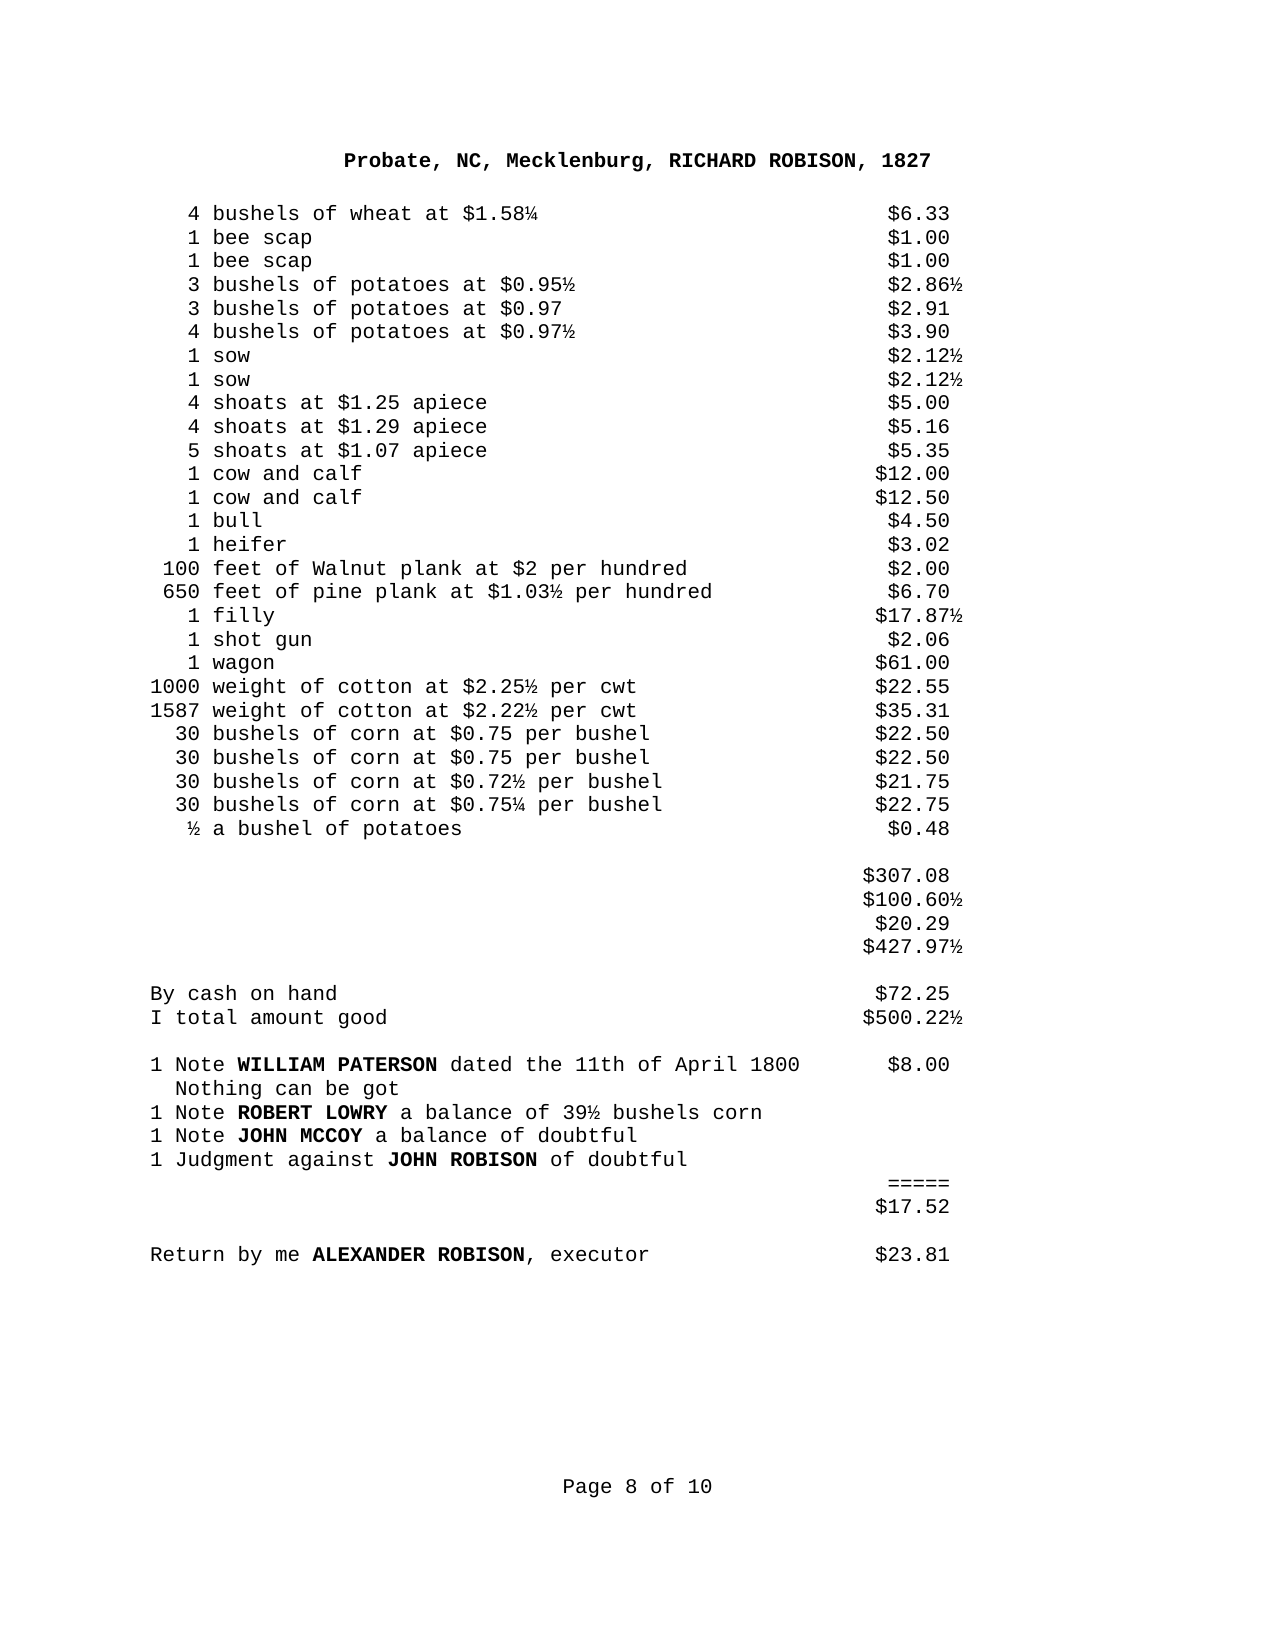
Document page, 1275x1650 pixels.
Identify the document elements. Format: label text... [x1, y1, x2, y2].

text 1 bee scap $1.00 [150, 250, 1125, 274]
text 30 bushels of corn at $0.72½ per bushel $21.75 [150, 771, 1125, 794]
text $20.29 [150, 912, 1125, 936]
text 1 sow $2.12½ [150, 345, 1125, 369]
text Return by me Alexander Robison, executor $23.81 [150, 1243, 1125, 1267]
text 1 Note william Paterson dated the 11th of April 1800 $8.00 [150, 1054, 1125, 1078]
text 650 feet of pine plank at $1.03½ per hundred $6.70 [150, 581, 1125, 605]
text 30 bushels of corn at $0.75 per bushel $22.50 [150, 747, 1125, 771]
text 1 bull $4.50 [150, 511, 1125, 534]
text 1 cow and calf $12.00 [150, 463, 1125, 487]
text ===== [150, 1173, 1125, 1196]
text Nothing can be got [150, 1078, 1125, 1102]
text 1 Note john McCoy a balance of doubtful [150, 1125, 1125, 1149]
text 4 bushels of wheat at $1.58¼ $6.33 [150, 203, 1125, 227]
text 100 feet of Walnut plank at $2 per hundred $2.00 [150, 558, 1125, 581]
text $307.08 [150, 865, 1125, 889]
text 4 shoats at $1.29 apiece $5.16 [150, 416, 1125, 439]
text 30 bushels of corn at $0.75 per bushel $22.50 [150, 723, 1125, 747]
text 1 Note robert Lowry a balance of 39½ bushels corn [150, 1102, 1125, 1125]
text 1 Judgment against john Robison of doubtful [150, 1149, 1125, 1173]
text 1 filly $17.87½ [150, 605, 1125, 629]
text $17.52 [150, 1196, 1125, 1220]
text $100.60½ [150, 889, 1125, 912]
text 1 bee scap $1.00 [150, 227, 1125, 250]
text 1587 weight of cotton at $2.22½ per cwt $35.31 [150, 700, 1125, 723]
text 1000 weight of cotton at $2.25½ per cwt $22.55 [150, 676, 1125, 700]
text 30 bushels of corn at $0.75¼ per bushel $22.75 [150, 794, 1125, 818]
text 4 shoats at $1.25 apiece $5.00 [150, 392, 1125, 416]
text 1 sow $2.12½ [150, 369, 1125, 392]
text 3 bushels of potatoes at $0.97 $2.91 [150, 298, 1125, 321]
text 5 shoats at $1.07 apiece $5.35 [150, 439, 1125, 463]
text 1 wagon $61.00 [150, 652, 1125, 676]
text $427.97½ [150, 936, 1125, 960]
text 1 shot gun $2.06 [150, 629, 1125, 652]
text 1 cow and calf $12.50 [150, 487, 1125, 511]
text 1 heifer $3.02 [150, 534, 1125, 558]
text ½ a bushel of potatoes $0.48 [150, 818, 1125, 842]
text 4 bushels of potatoes at $0.97½ $3.90 [150, 321, 1125, 345]
text I total amount good $500.22½ [150, 1007, 1125, 1031]
text By cash on hand $72.25 [150, 983, 1125, 1007]
text 3 bushels of potatoes at $0.95½ $2.86½ [150, 274, 1125, 298]
